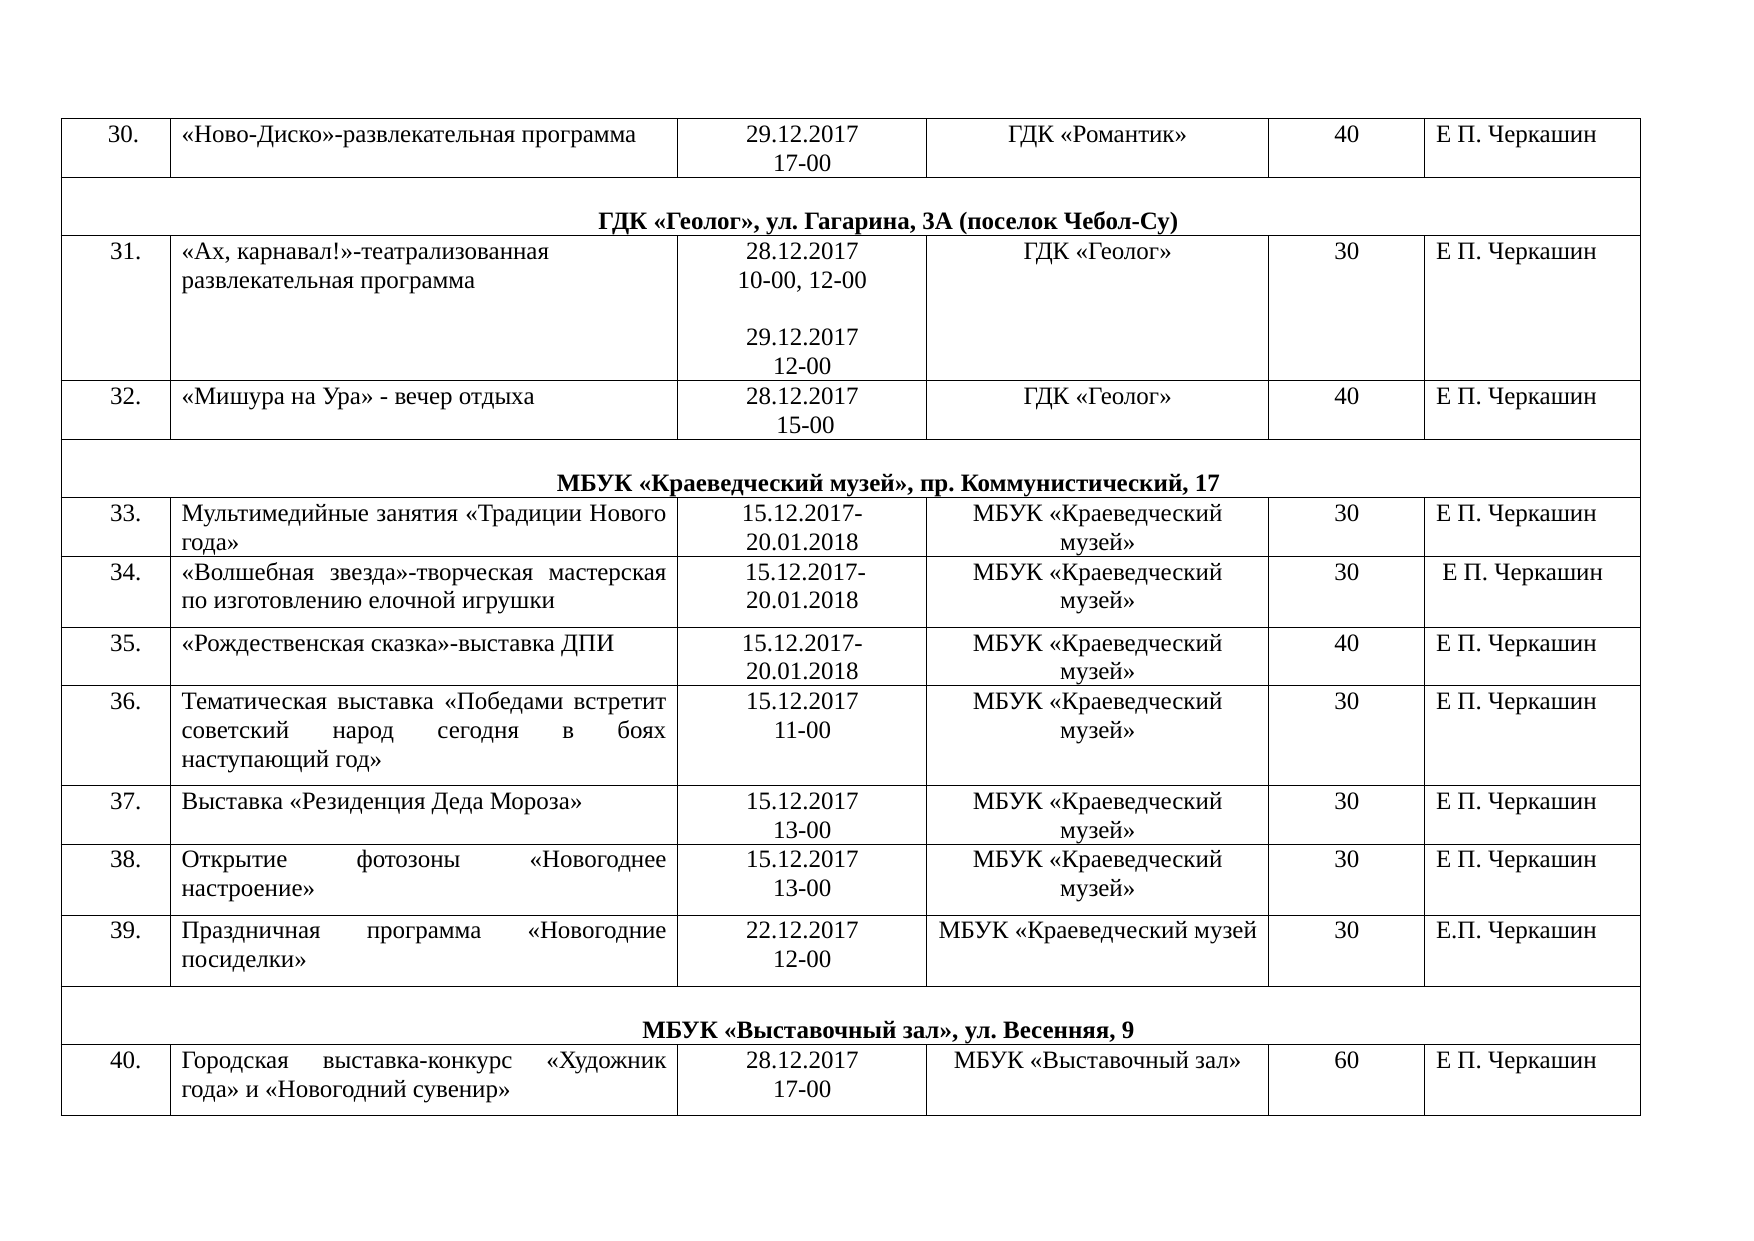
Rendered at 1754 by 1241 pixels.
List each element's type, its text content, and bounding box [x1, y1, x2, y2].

table_cell 15.12.2017-20.01.2018 [678, 498, 926, 556]
table_cell [62, 557, 170, 627]
table_cell [62, 686, 170, 785]
table_cell 28.12.2017 17-00 [678, 1045, 926, 1115]
table_cell 15.12.2017 11-00 [678, 686, 926, 785]
table_cell МБУК «Выставочный зал», ул. Весенняя, 9 [62, 987, 1640, 1044]
table_cell Мультимедийные занятия «Традиции Нового года» [171, 498, 677, 556]
table_cell 30 [1269, 916, 1424, 986]
table_cell МБУК «Краеведческий музей» [927, 498, 1268, 556]
table_cell Е.П. Черкашин [1425, 916, 1640, 986]
table_cell Е П. Черкашин [1425, 786, 1640, 843]
table_cell 30 [1269, 557, 1424, 627]
table_cell 22.12.2017 12-00 [678, 916, 926, 986]
table_cell 40 [1269, 119, 1424, 177]
table_cell [62, 916, 170, 986]
table_cell МБУК «Выставочный зал» [927, 1045, 1268, 1115]
table_cell «Ново-Диско»-развлекательная программа [171, 119, 677, 177]
table_cell [62, 786, 170, 843]
table_cell [62, 845, 170, 914]
table_cell МБУК «Краеведческий музей» [927, 686, 1268, 785]
table_cell [62, 236, 170, 380]
table_cell 29.12.2017 17-00 [678, 119, 926, 177]
table_cell Е П. Черкашин [1425, 557, 1640, 627]
table_cell 40 [1269, 381, 1424, 438]
table_cell ГДК «Романтик» [927, 119, 1268, 177]
table_cell Е П. Черкашин [1425, 1045, 1640, 1115]
table_cell [62, 498, 170, 556]
table_cell Е П. Черкашин [1425, 686, 1640, 785]
table_cell 30 [1269, 498, 1424, 556]
table_cell 30 [1269, 786, 1424, 843]
table_cell Праздничная программа «Новогодние посиделки» [171, 916, 677, 986]
table_cell МБУК «Краеведческий музей» [927, 845, 1268, 914]
table_cell 30 [1269, 236, 1424, 380]
table_cell ГДК «Геолог» [927, 381, 1268, 438]
table_cell 30 [1269, 686, 1424, 785]
table_cell МБУК «Краеведческий музей», пр. Коммунистический, 17 [62, 440, 1640, 497]
table_cell [62, 381, 170, 438]
table_cell 28.12.2017 15-00 [678, 381, 926, 438]
table_cell Е П. Черкашин [1425, 236, 1640, 380]
table_cell Е П. Черкашин [1425, 628, 1640, 685]
table_cell Городская выставка-конкурс «Художник года» и «Новогодний сувенир» [171, 1045, 677, 1115]
table_cell МБУК «Краеведческий музей» [927, 628, 1268, 685]
table_cell МБУК «Краеведческий музей [927, 916, 1268, 986]
table_cell 15.12.2017-20.01.2018 [678, 628, 926, 685]
table_cell «Ах, карнавал!»-театрализованная развлекательная программа [171, 236, 677, 380]
table_cell 15.12.2017-20.01.2018 [678, 557, 926, 627]
table_cell 40 [1269, 628, 1424, 685]
table_cell «Волшебная звезда»-творческая мастерская по изготовлению елочной игрушки [171, 557, 677, 627]
table_cell ГДК «Геолог» [927, 236, 1268, 380]
table_cell 15.12.2017 13-00 [678, 786, 926, 843]
table_cell Открытие фотозоны «Новогоднее настроение» [171, 845, 677, 914]
table_cell 15.12.2017 13-00 [678, 845, 926, 914]
table_cell Тематическая выставка «Победами встретит советский народ сегодня в боях наступающий год» [171, 686, 677, 785]
table_cell Е П. Черкашин [1425, 381, 1640, 438]
table_cell 28.12.2017 10-00, 12-00 29.12.2017 12-00 [678, 236, 926, 380]
table_cell 60 [1269, 1045, 1424, 1115]
table_cell Выставка «Резиденция Деда Мороза» [171, 786, 677, 843]
table_cell [62, 1045, 170, 1115]
table_cell МБУК «Краеведческий музей» [927, 786, 1268, 843]
table_cell МБУК «Краеведческий музей» [927, 557, 1268, 627]
table_cell Е П. Черкашин [1425, 498, 1640, 556]
table_cell «Мишура на Ура» - вечер отдыха [171, 381, 677, 438]
table_cell [62, 628, 170, 685]
table_cell ГДК «Геолог», ул. Гагарина, 3А (поселок Чебол-Су) [62, 178, 1640, 235]
table_cell [62, 119, 170, 177]
table_cell «Рождественская сказка»-выставка ДПИ [171, 628, 677, 685]
table_cell Е П. Черкашин [1425, 845, 1640, 914]
table_cell 30 [1269, 845, 1424, 914]
table_cell Е П. Черкашин [1425, 119, 1640, 177]
